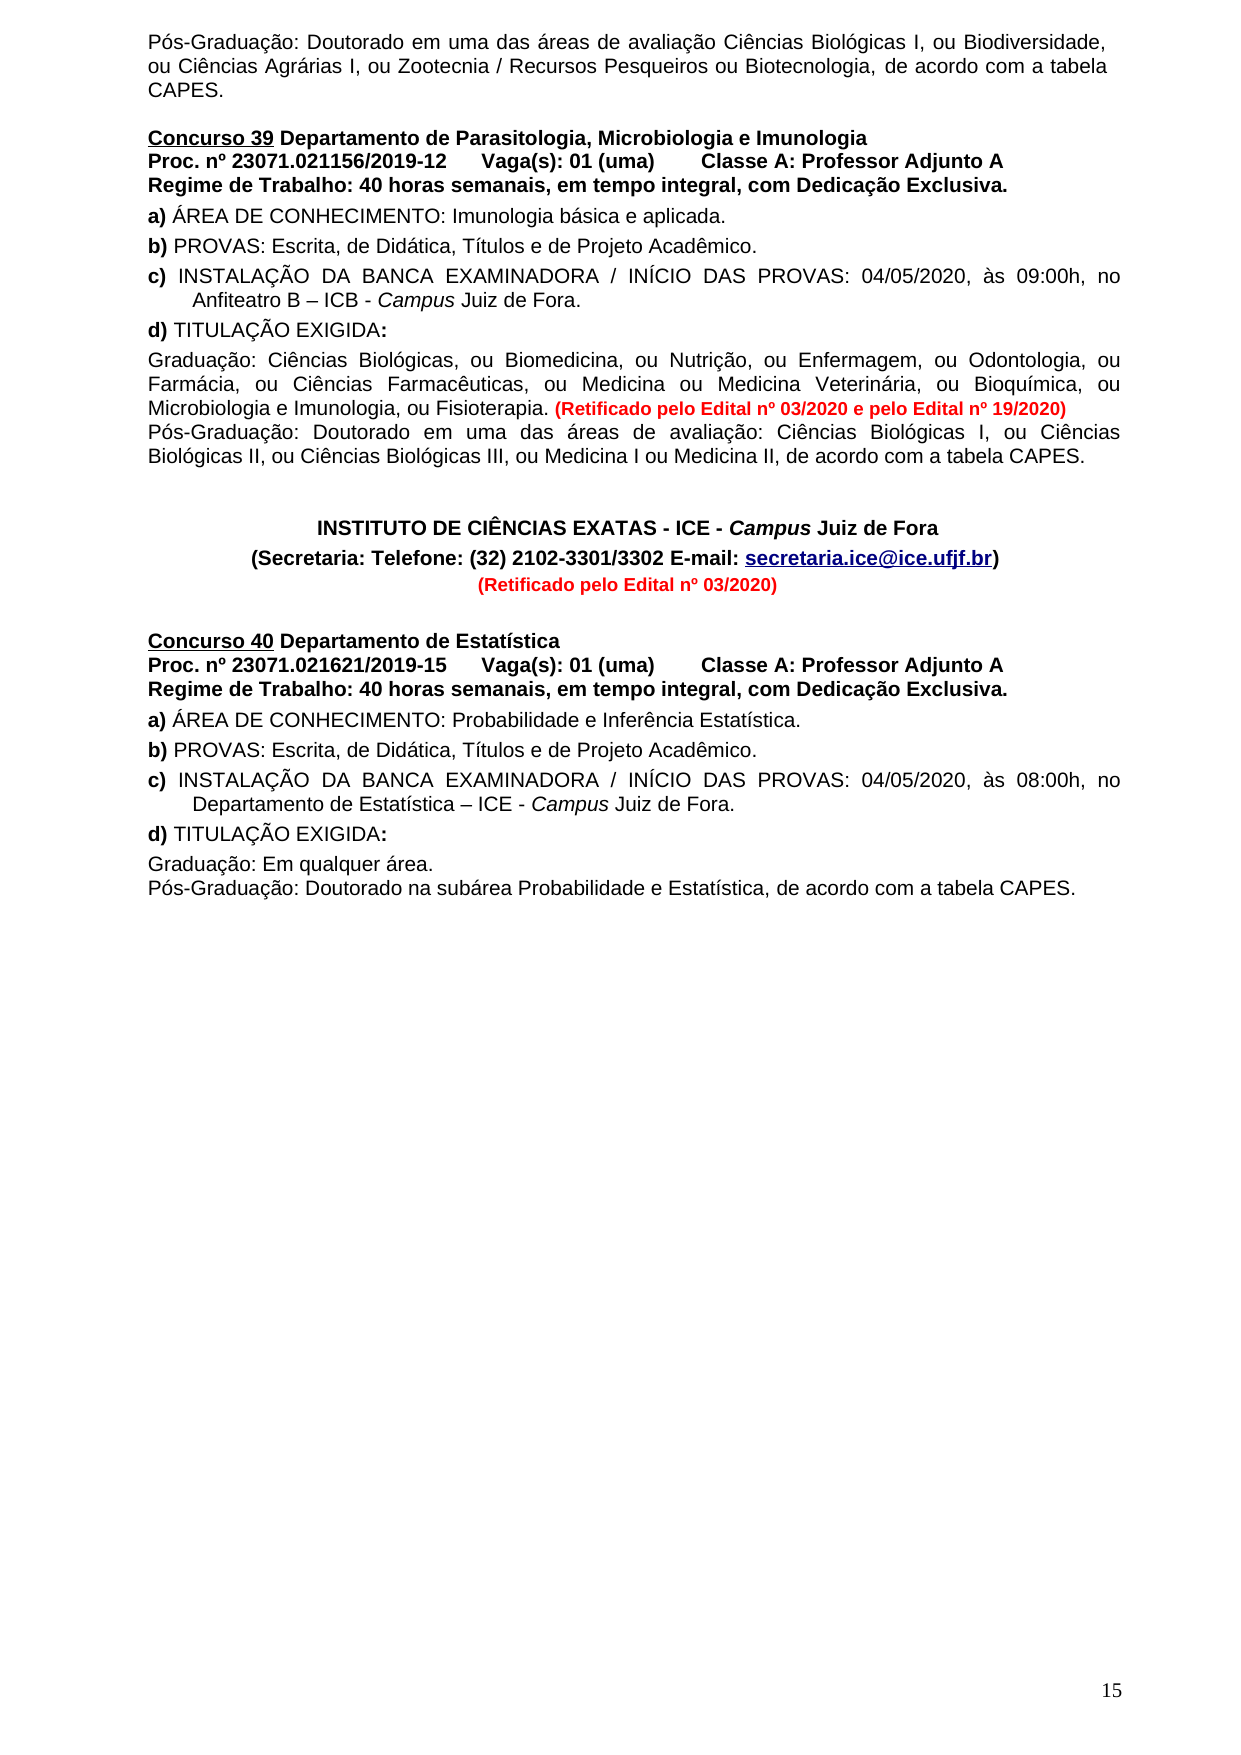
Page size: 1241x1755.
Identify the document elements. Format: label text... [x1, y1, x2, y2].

text Pós-Graduação: Doutorado em uma das áreas de avaliação: Ciências Biológicas I, ou Ciências Biológicas II, ou Ciências Biológicas III, ou Medicina I ou Medicina II, de acordo com a tabela CAPES. [148, 420, 1122, 468]
text Concurso 40 Departamento de Estatística [148, 629, 1107, 653]
text Proc. nº 23071.021156/2019-12 Vaga(s): 01 (uma) Classe A: Professor Adjunto A [148, 149, 1107, 173]
text Graduação: Em qualquer área. [148, 852, 1122, 876]
text c) INSTALAÇÃO DA BANCA EXAMINADORA / INÍCIO DAS PROVAS: 04/05/2020, às 08:00h, no Departamento de Estatística – ICE - Campus Juiz de Fora. [148, 768, 1122, 816]
text a) ÁREA DE CONHECIMENTO: Imunologia básica e aplicada. [148, 203, 1107, 227]
text Regime de Trabalho: 40 horas semanais, em tempo integral, com Dedicação Exclusiva. [148, 677, 1107, 701]
text a) ÁREA DE CONHECIMENTO: Probabilidade e Inferência Estatística. [148, 707, 1107, 731]
text d) TITULAÇÃO EXIGIDA: [148, 318, 1122, 342]
text Proc. nº 23071.021621/2019-15 Vaga(s): 01 (uma) Classe A: Professor Adjunto A [148, 653, 1107, 677]
text c) INSTALAÇÃO DA BANCA EXAMINADORA / INÍCIO DAS PROVAS: 04/05/2020, às 09:00h, no Anfiteatro B – ICB - Campus Juiz de Fora. [148, 264, 1122, 312]
text Pós-Graduação: Doutorado na subárea Probabilidade e Estatística, de acordo com a tabela CAPES. [148, 876, 1107, 900]
text b) PROVAS: Escrita, de Didática, Títulos e de Projeto Acadêmico. [148, 738, 1107, 762]
text (Secretaria: Telefone: (32) 2102-3301/3302 E-mail: secretaria.ice@ice.ufjf.br) [148, 543, 1107, 570]
text INSTITUTO DE CIÊNCIAS EXATAS - ICE - Campus Juiz de Fora [148, 516, 1107, 540]
text Regime de Trabalho: 40 horas semanais, em tempo integral, com Dedicação Exclusiva. [148, 173, 1107, 197]
text Concurso 39 Departamento de Parasitologia, Microbiologia e Imunologia [148, 125, 1107, 149]
text d) TITULAÇÃO EXIGIDA: [148, 822, 1122, 846]
text Pós-Graduação: Doutorado em uma das áreas de avaliação Ciências Biológicas I, ou Biodiversidade, ou Ciências Agrárias I, ou Zootecnia / Recursos Pesqueiros ou Biotecnologia, de acordo com a tabela CAPES. [148, 29, 1107, 101]
text Graduação: Ciências Biológicas, ou Biomedicina, ou Nutrição, ou Enfermagem, ou Odontologia, ou Farmácia, ou Ciências Farmacêuticas, ou Medicina ou Medicina Veterinária, ou Bioquímica, ou Microbiologia e Imunologia, ou Fisioterapia. (Retificado pelo Edital nº 03/2020 e pelo Edital nº 19/2020) [148, 348, 1122, 420]
text (Retificado pelo Edital nº 03/2020) [148, 574, 1107, 626]
text b) PROVAS: Escrita, de Didática, Títulos e de Projeto Acadêmico. [148, 234, 1107, 258]
